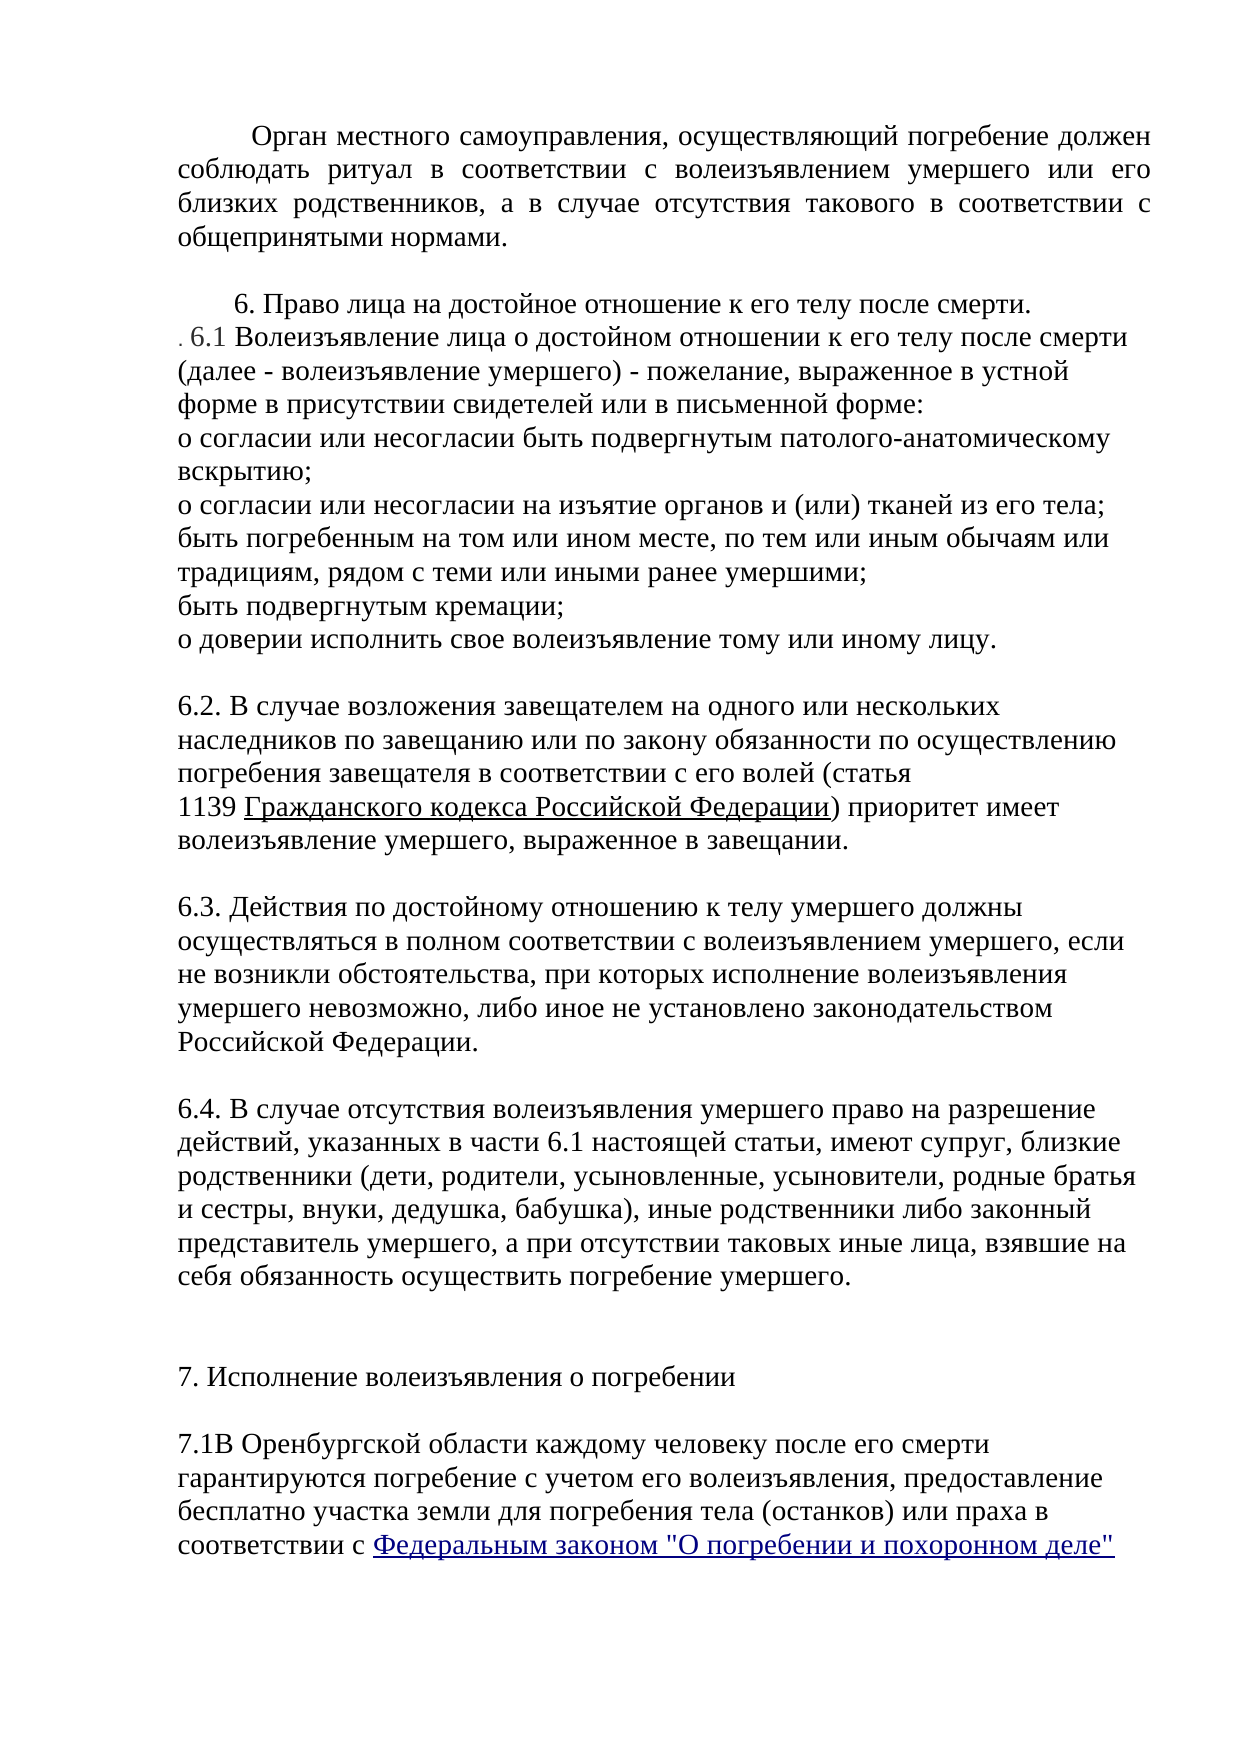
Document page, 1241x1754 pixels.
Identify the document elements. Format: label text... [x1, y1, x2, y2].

text 6. Право лица на достойное отношение к его телу после смерти. [177, 286, 1152, 319]
text . 6.1 Волеизъявление лица о достойном отношении к его телу после смерти (далее - волеизъявление умершего) - пожелание, выраженное в устной форме в присутствии свидетелей или в письменной форме: о согласии или несогласии быть подвергнутым патолого-анатомическому вскрытию; о согласии или несогласии на изъятие органов и (или) тканей из его тела; быть погребенным на том или ином месте, по тем или иным обычаям или традициям, рядом с теми или иными ранее умершими; быть подвергнутым кремации; о доверии исполнить свое волеизъявление тому или иному лицу. [177, 319, 1152, 655]
text 6.3. Действия по достойному отношению к телу умершего должны осуществляться в полном соответствии с волеизъявлением умершего, если не возникли обстоятельства, при которых исполнение волеизъявления умершего невозможно, либо иное не установлено законодательством Российской Федерации. [177, 856, 1152, 1057]
text Орган местного самоуправления, осуществляющий погребение должен соблюдать ритуал в соответствии с волеизъявлением умершего или его близких родственников, а в случае отсутствия такового в соответствии с общепринятыми нормами. [177, 118, 1152, 252]
text 7. Исполнение волеизъявления о погребении [177, 1359, 1152, 1393]
text 6.4. В случае отсутствия волеизъявления умершего право на разрешение действий, указанных в части 6.1 настоящей статьи, имеют супруг, близкие родственники (дети, родители, усыновленные, усыновители, родные братья и сестры, внуки, дедушка, бабушка), иные родственники либо законный представитель умершего, а при отсутствии таковых иные лица, взявшие на себя обязанность осуществить погребение умершего. [177, 1057, 1152, 1292]
text 6.2. В случае возложения завещателем на одного или нескольких наследников по завещанию или по закону обязанности по осуществлению погребения завещателя в соответствии с его волей (статья 1139 Гражданского кодекса Российской Федерации) приоритет имеет волеизъявление умершего, выраженное в завещании. [177, 655, 1152, 856]
text 7.1В Оренбургской области каждому человеку после его смерти гарантируются погребение с учетом его волеизъявления, предоставление бесплатно участка земли для погребения тела (останков) или праха в соответствии с Федеральным законом "О погребении и похоронном деле" [177, 1426, 1152, 1560]
